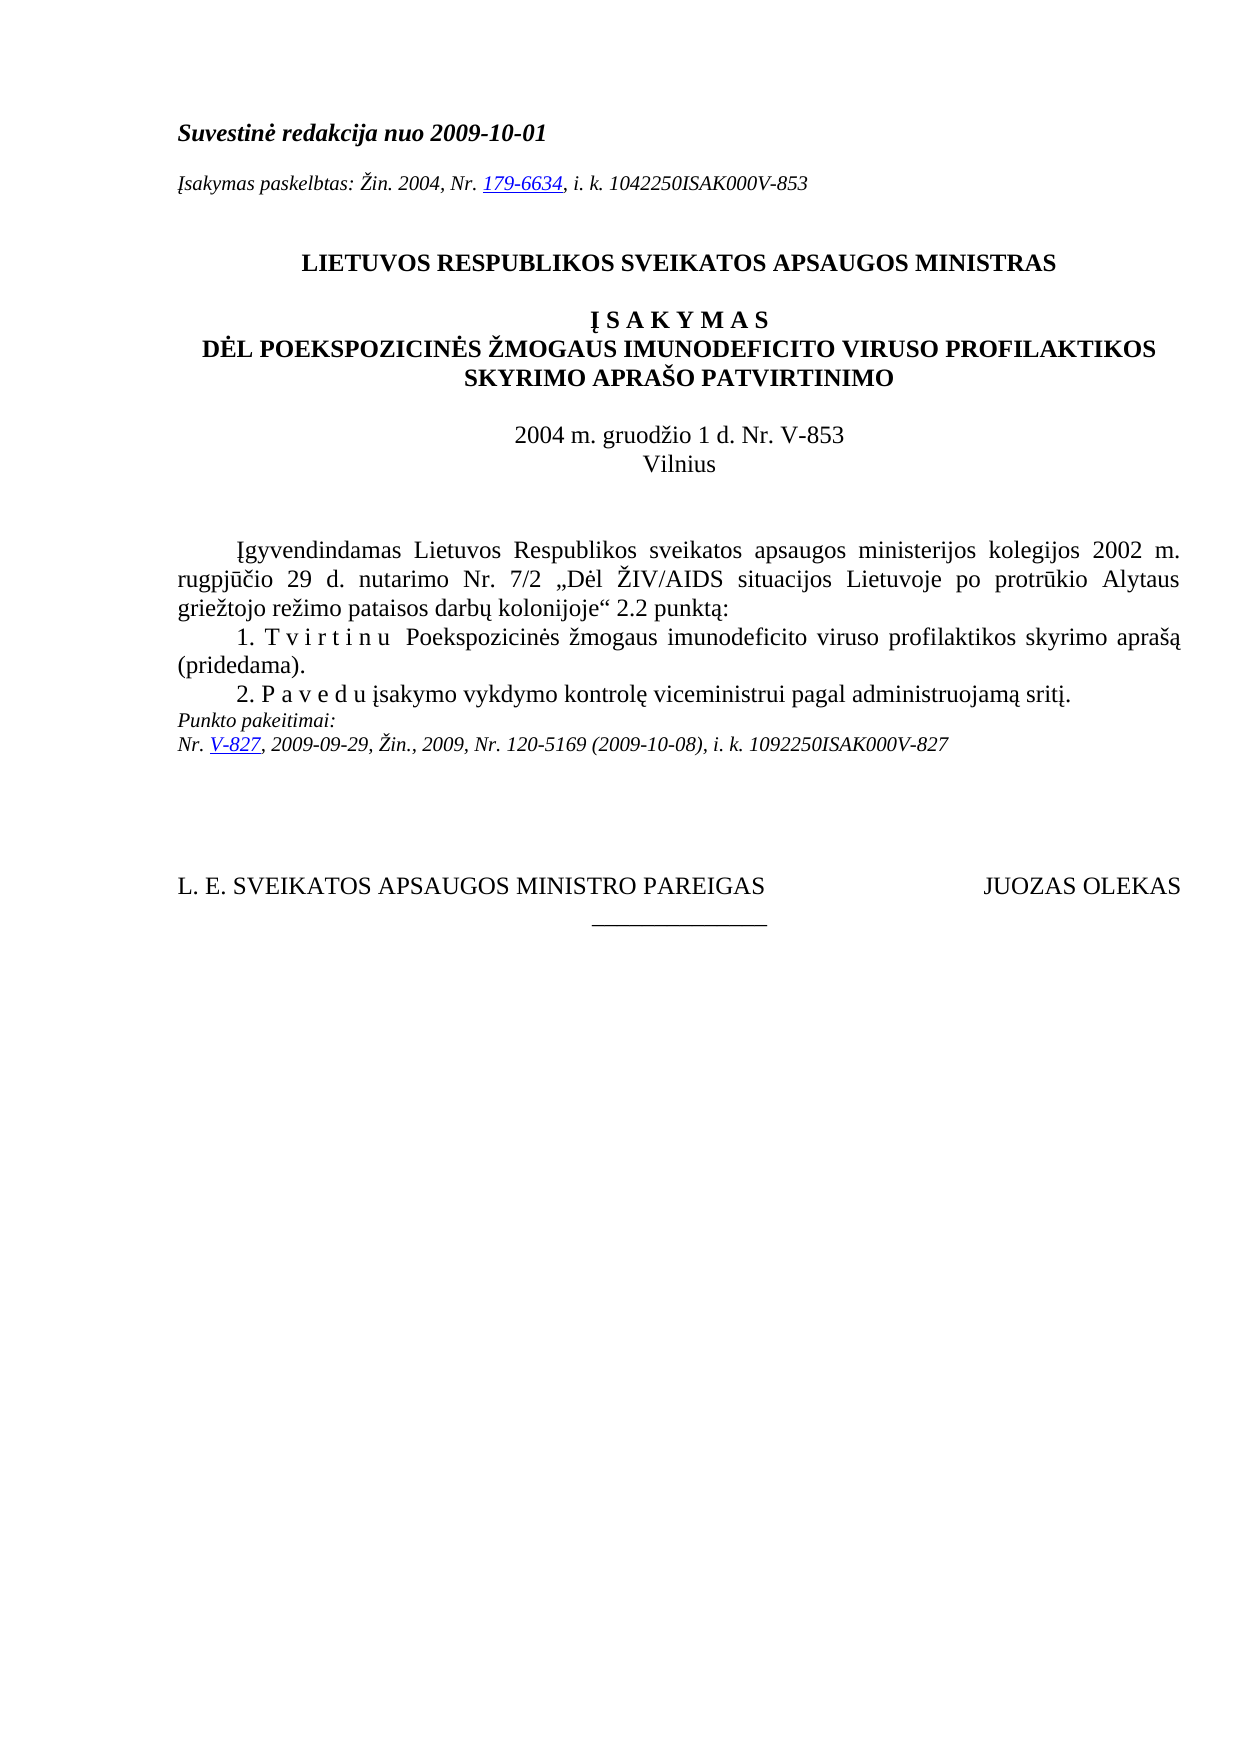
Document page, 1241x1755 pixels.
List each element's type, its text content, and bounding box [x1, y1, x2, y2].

text Suvestinė redakcija nuo 2009-10-01 [177, 118, 1181, 147]
text 1. Tvirtinu Poekspozicinės žmogaus imunodeficito viruso profilaktikos skyrimo aprašą (pridedama). [177, 622, 1181, 679]
text Nr. V-827, 2009-09-29, Žin., 2009, Nr. 120-5169 (2009-10-08), i. k. 1092250ISAK000V-827 [177, 732, 1181, 756]
text 2. P a v e d u įsakymo vykdymo kontrolę viceministrui pagal administruojamą sritį. [177, 679, 1181, 708]
text Vilnius [177, 449, 1181, 478]
text 2004 m. gruodžio 1 d. Nr. V-853 [177, 420, 1181, 449]
text L. E. SVEIKATOS APSAUGOS MINISTRO PAREIGAS JUOZAS OLEKAS [177, 871, 1181, 900]
text LIETUVOS RESPUBLIKOS SVEIKATOS APSAUGOS MINISTRAS [177, 248, 1181, 277]
text Įsakymas paskelbtas: Žin. 2004, Nr. 179-6634, i. k. 1042250ISAK000V-853 [177, 171, 1181, 195]
text DĖL POEKSPOZICINĖS ŽMOGAUS IMUNODEFICITO VIRUSO PROFILAKTIKOS SKYRIMO APRAŠO PATVIRTINIMO [177, 334, 1181, 392]
text Punkto pakeitimai: [177, 708, 1181, 732]
text Įgyvendindamas Lietuvos Respublikos sveikatos apsaugos ministerijos kolegijos 2002 m. rugpjūčio 29 d. nutarimo Nr. 7/2 „Dėl ŽIV/AIDS situacijos Lietuvoje po protrūkio Alytaus griežtojo režimo pataisos darbų kolonijoje“ 2.2 punktą: [177, 535, 1181, 622]
text Į S A K Y M A S [177, 305, 1181, 334]
text ______________ [177, 900, 1181, 928]
